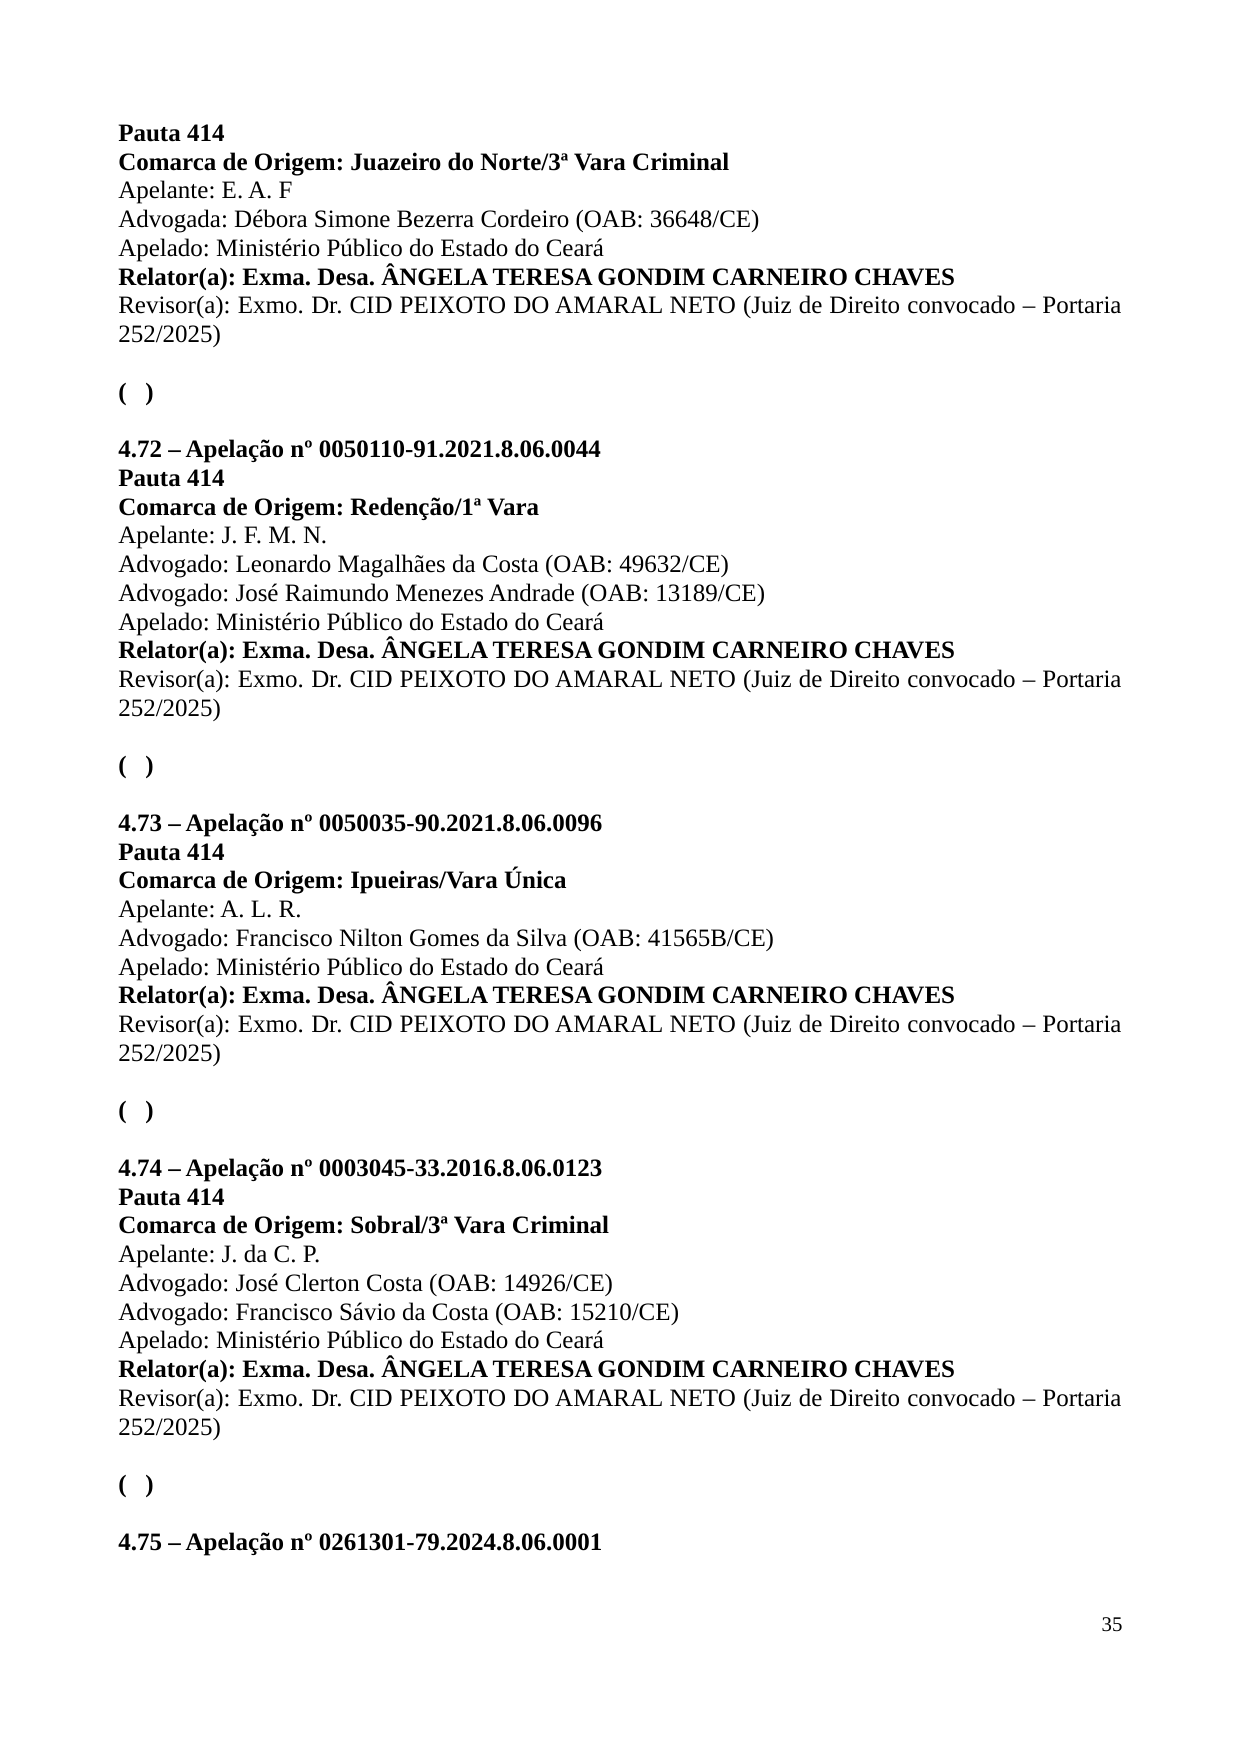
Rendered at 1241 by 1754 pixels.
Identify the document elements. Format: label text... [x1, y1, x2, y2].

text Pauta 414 [118, 463, 1122, 492]
text Comarca de Origem: Sobral/3ª Vara Criminal [118, 1211, 1122, 1239]
text Advogado: José Clerton Costa (OAB: 14926/CE) [118, 1268, 1122, 1297]
text Relator(a): Exma. Desa. ÂNGELA TERESA GONDIM CARNEIRO CHAVES [118, 981, 1122, 1009]
text 4.74 – Apelação nº 0003045-33.2016.8.06.0123 [118, 1153, 1122, 1182]
text Comarca de Origem: Redenção/1ª Vara [118, 492, 1122, 521]
text Pauta 414 [118, 837, 1122, 866]
text ( ) [118, 751, 1122, 779]
text Advogado: José Raimundo Menezes Andrade (OAB: 13189/CE) [118, 578, 1122, 607]
text ( ) [118, 377, 1122, 406]
text Revisor(a): Exmo. Dr. CID PEIXOTO DO AMARAL NETO (Juiz de Direito convocado – Portaria 252/2025) [118, 1383, 1122, 1441]
text Apelante: J. da C. P. [118, 1239, 1122, 1268]
text Pauta 414 [118, 118, 1122, 147]
text 4.72 – Apelação nº 0050110-91.2021.8.06.0044 [118, 434, 1122, 463]
text ( ) [118, 1469, 1122, 1498]
text Revisor(a): Exmo. Dr. CID PEIXOTO DO AMARAL NETO (Juiz de Direito convocado – Portaria 252/2025) [118, 664, 1122, 722]
text Advogada: Débora Simone Bezerra Cordeiro (OAB: 36648/CE) [118, 204, 1122, 233]
text Relator(a): Exma. Desa. ÂNGELA TERESA GONDIM CARNEIRO CHAVES [118, 262, 1122, 291]
text Apelado: Ministério Público do Estado do Ceará [118, 607, 1122, 636]
text Revisor(a): Exmo. Dr. CID PEIXOTO DO AMARAL NETO (Juiz de Direito convocado – Portaria 252/2025) [118, 291, 1122, 348]
text 4.73 – Apelação nº 0050035-90.2021.8.06.0096 [118, 808, 1122, 837]
text Comarca de Origem: Juazeiro do Norte/3ª Vara Criminal [118, 147, 1122, 176]
text Advogado: Francisco Nilton Gomes da Silva (OAB: 41565B/CE) [118, 923, 1122, 952]
text Revisor(a): Exmo. Dr. CID PEIXOTO DO AMARAL NETO (Juiz de Direito convocado – Portaria 252/2025) [118, 1009, 1122, 1067]
text Relator(a): Exma. Desa. ÂNGELA TERESA GONDIM CARNEIRO CHAVES [118, 636, 1122, 664]
text Apelante: A. L. R. [118, 894, 1122, 923]
text Apelado: Ministério Público do Estado do Ceará [118, 1326, 1122, 1354]
text Apelado: Ministério Público do Estado do Ceará [118, 233, 1122, 262]
text Advogado: Leonardo Magalhães da Costa (OAB: 49632/CE) [118, 549, 1122, 578]
text Relator(a): Exma. Desa. ÂNGELA TERESA GONDIM CARNEIRO CHAVES [118, 1354, 1122, 1383]
text 4.75 – Apelação nº 0261301-79.2024.8.06.0001 [118, 1527, 1122, 1556]
text Advogado: Francisco Sávio da Costa (OAB: 15210/CE) [118, 1297, 1122, 1326]
text Pauta 414 [118, 1182, 1122, 1211]
text ( ) [118, 1096, 1122, 1124]
text Apelante: E. A. F [118, 176, 1122, 204]
text Apelante: J. F. M. N. [118, 521, 1122, 549]
text Comarca de Origem: Ipueiras/Vara Única [118, 866, 1122, 894]
text Apelado: Ministério Público do Estado do Ceará [118, 952, 1122, 981]
